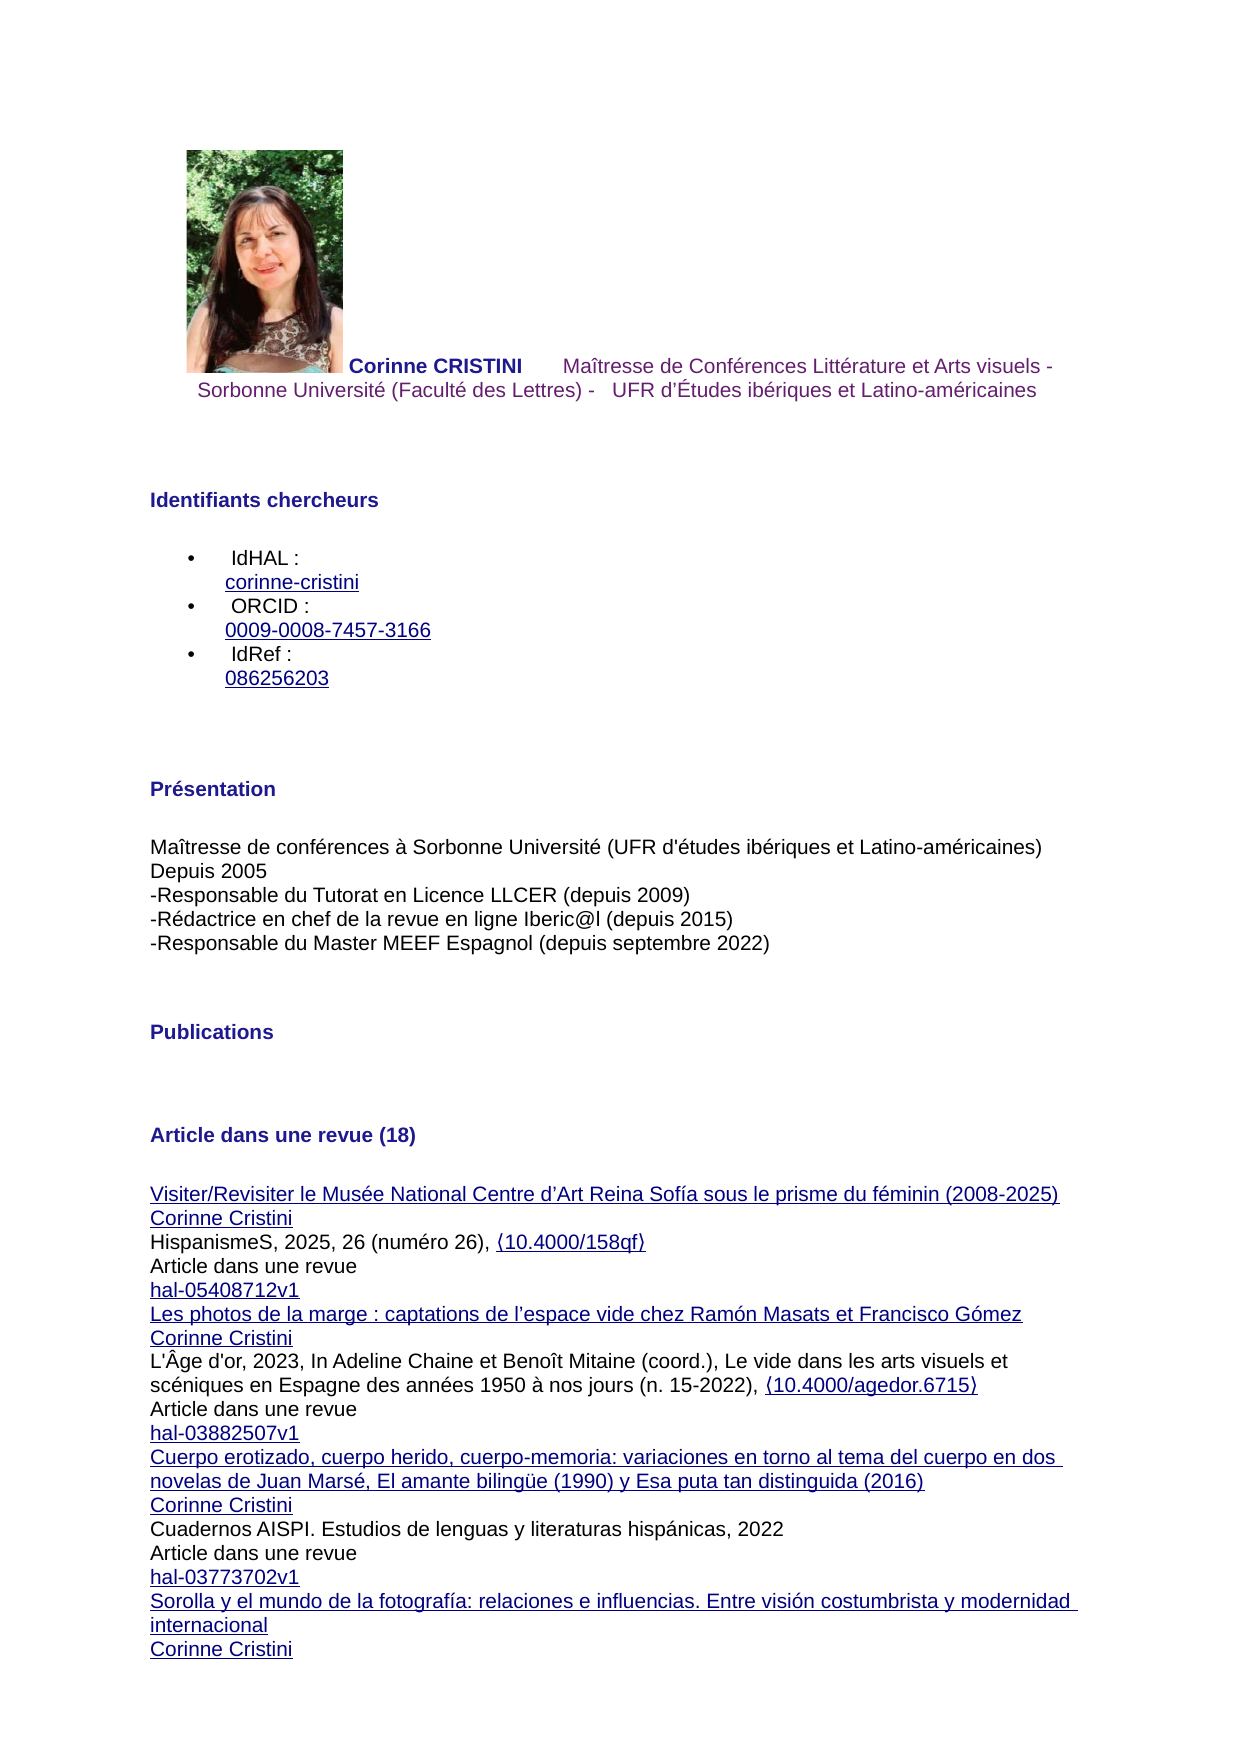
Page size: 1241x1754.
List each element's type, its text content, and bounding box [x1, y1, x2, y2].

table_header Visiter/Revisiter le Musée National Centre d’Art Reina Sofía sous le prisme du féminin (2008-2025) Corinne Cristini HispanismeS, 2025, 26 (numéro 26), ⟨10.4000/158qf⟩ Article dans une revue hal-05408712v1 [150, 1182, 1090, 1301]
list IdRef : [187, 642, 1090, 666]
list corinne-cristini [187, 570, 1090, 594]
text -Responsable du Tutorat en Licence LLCER (depuis 2009) [150, 883, 1090, 907]
subtitle Présentation [150, 776, 1090, 800]
text -Rédactrice en chef de la revue en ligne Iberic@l (depuis 2015) [150, 907, 1090, 931]
subtitle Publications [150, 1020, 1090, 1044]
list IdHAL : [187, 546, 1090, 570]
list 086256203 [187, 666, 1090, 690]
picture [186, 150, 343, 373]
table_cell Les photos de la marge : captations de l’espace vide chez Ramón Masats et Francisco Gómez Corinne Cristini L'Âge d'or, 2023, In Adeline Chaine et Benoît Mitaine (coord.), Le vide dans les arts visuels et scéniques en Espagne des années 1950 à nos jours (n. 15-2022), ⟨10.4000/agedor.6715⟩ Article dans une revue hal-03882507v1 [150, 1301, 1090, 1445]
text Maîtresse de conférences à Sorbonne Université (UFR d'études ibériques et Latino-américaines) Depuis 2005 [150, 835, 1090, 883]
subtitle Identifiants chercheurs [150, 488, 1090, 512]
subtitle Article dans une revue (18) [150, 1123, 1090, 1147]
list 0009-0008-7457-3166 [187, 618, 1090, 642]
table_cell Sorolla y el mundo de la fotografía: relaciones e influencias. Entre visión costumbrista y modernidad internacional Corinne Cristini [150, 1589, 1090, 1661]
table_cell Cuerpo erotizado, cuerpo herido, cuerpo-memoria: variaciones en torno al tema del cuerpo en dos novelas de Juan Marsé, El amante bilingüe (1990) y Esa puta tan distinguida (2016) Corinne Cristini Cuadernos AISPI. Estudios de lenguas y literaturas hispánicas, 2022 Article dans une revue hal-03773702v1 [150, 1445, 1090, 1589]
list ORCID : [187, 594, 1090, 618]
text -Responsable du Master MEEF Espagnol (depuis septembre 2022) [150, 931, 1090, 954]
subtitle Corinne CRISTINI Maîtresse de Conférences Littérature et Arts visuels -Sorbonne Université (Faculté des Lettres) - UFR d’Études ibériques et Latino-américaines [150, 150, 1090, 401]
